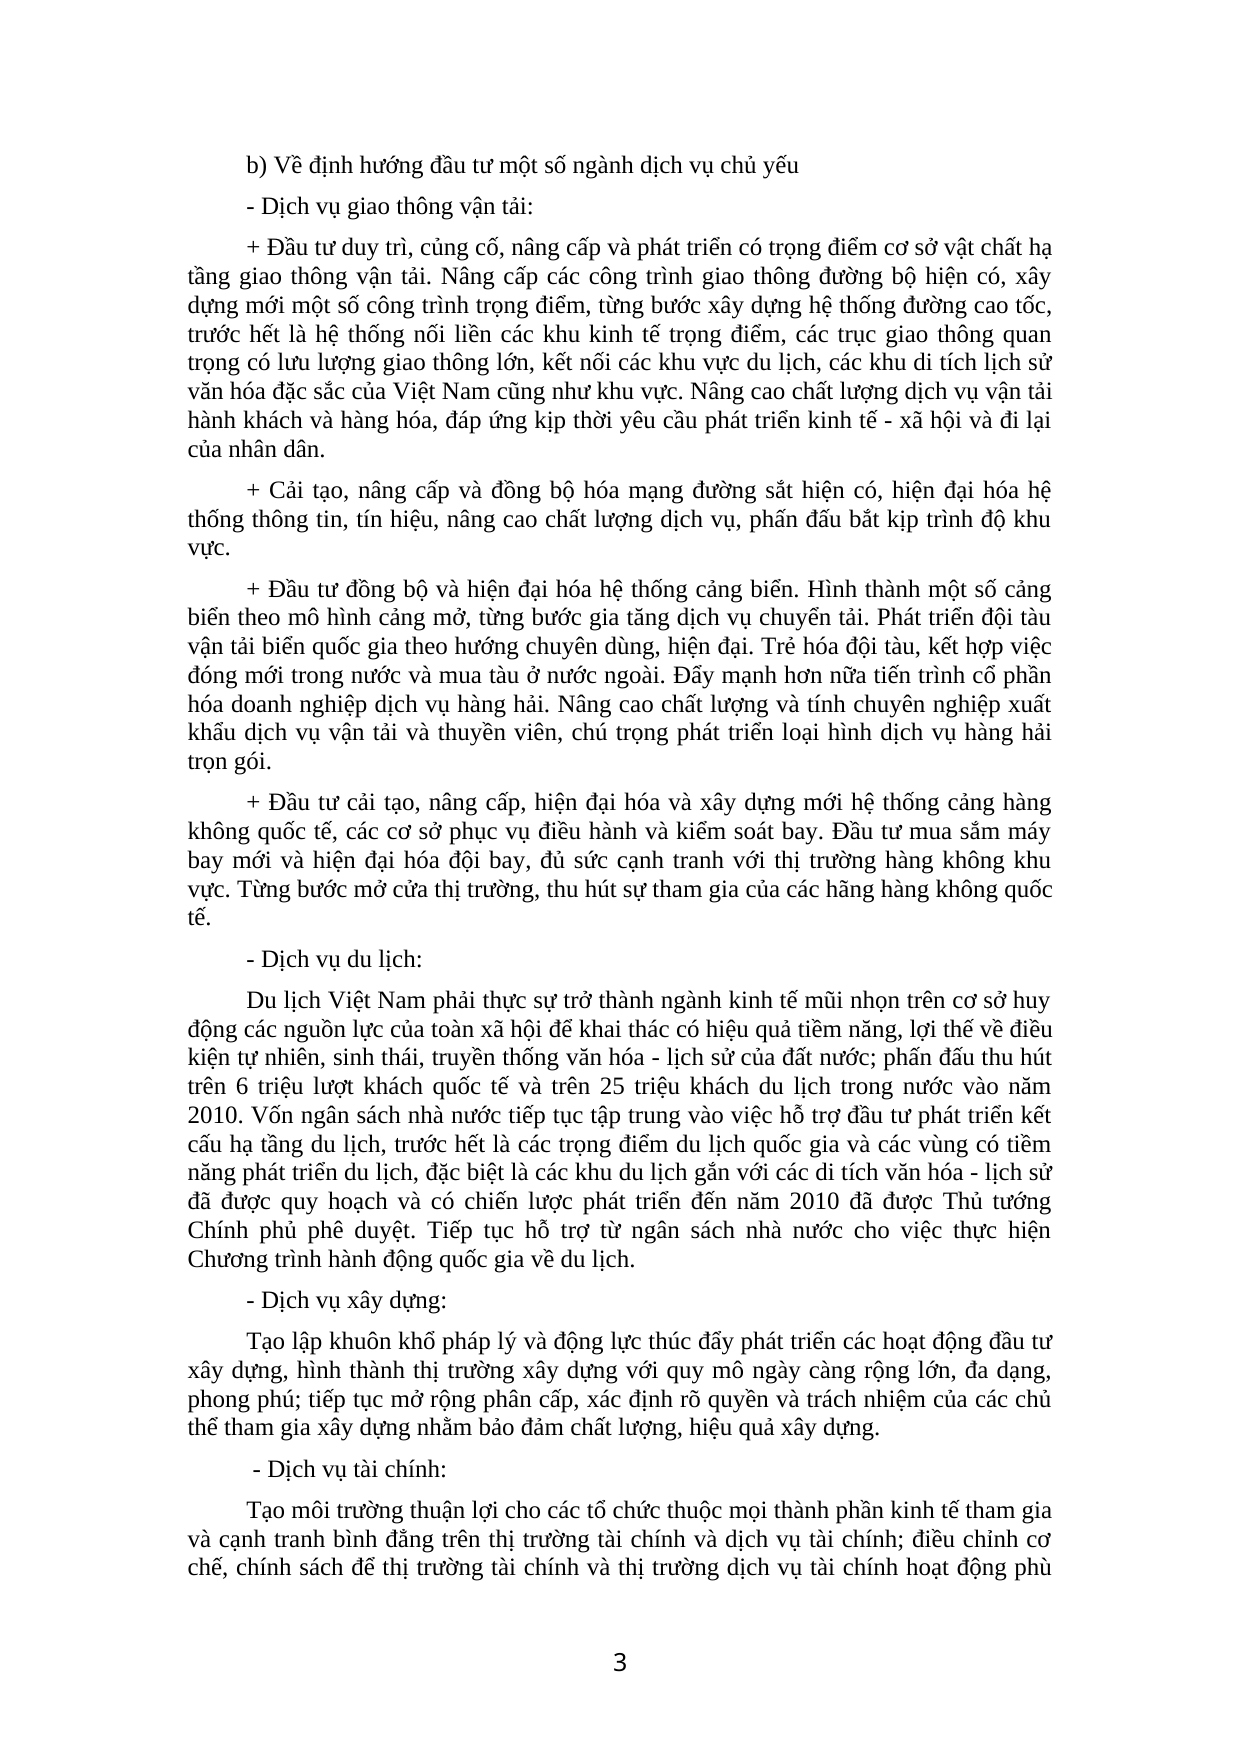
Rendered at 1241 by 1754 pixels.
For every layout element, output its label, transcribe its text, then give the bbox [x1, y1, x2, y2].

text + Đầu tư duy trì, củng cố, nâng cấp và phát triển có trọng điểm cơ sở vật chất hạ tầng giao thông vận tải. Nâng cấp các công trình giao thông đường bộ hiện có, xây dựng mới một số công trình trọng điểm, từng bước xây dựng hệ thống đường cao tốc, trước hết là hệ thống nối liền các khu kinh tế trọng điểm, các trục giao thông quan trọng có lưu lượng giao thông lớn, kết nối các khu vực du lịch, các khu di tích lịch sử văn hóa đặc sắc của Việt Nam cũng như khu vực. Nâng cao chất lượng dịch vụ vận tải hành khách và hàng hóa, đáp ứng kịp thời yêu cầu phát triển kinh tế - xã hội và đi lại của nhân dân. [187, 232, 1053, 462]
text + Đầu tư cải tạo, nâng cấp, hiện đại hóa và xây dựng mới hệ thống cảng hàng không quốc tế, các cơ sở phục vụ điều hành và kiểm soát bay. Đầu tư mua sắm máy bay mới và hiện đại hóa đội bay, đủ sức cạnh tranh với thị trường hàng không khu vực. Từng bước mở cửa thị trường, thu hút sự tham gia của các hãng hàng không quốc tế. [187, 787, 1053, 931]
text - Dịch vụ du lịch: [187, 944, 1053, 972]
text - Dịch vụ xây dựng: [187, 1285, 1053, 1314]
text - Dịch vụ giao thông vận tải: [187, 191, 1053, 220]
text Tạo lập khuôn khổ pháp lý và động lực thúc đẩy phát triển các hoạt động đầu tư xây dựng, hình thành thị trường xây dựng với quy mô ngày càng rộng lớn, đa dạng, phong phú; tiếp tục mở rộng phân cấp, xác định rõ quyền và trách nhiệm của các chủ thể tham gia xây dựng nhằm bảo đảm chất lượng, hiệu quả xây dựng. [187, 1326, 1053, 1441]
text b) Về định hướng đầu tư một số ngành dịch vụ chủ yếu [187, 150, 1053, 179]
text Tạo môi trường thuận lợi cho các tổ chức thuộc mọi thành phần kinh tế tham gia và cạnh tranh bình đẳng trên thị trường tài chính và dịch vụ tài chính; điều chỉnh cơ chế, chính sách để thị trường tài chính và thị trường dịch vụ tài chính hoạt động phù [187, 1495, 1053, 1581]
text + Đầu tư đồng bộ và hiện đại hóa hệ thống cảng biển. Hình thành một số cảng biển theo mô hình cảng mở, từng bước gia tăng dịch vụ chuyển tải. Phát triển đội tàu vận tải biển quốc gia theo hướng chuyên dùng, hiện đại. Trẻ hóa đội tàu, kết hợp việc đóng mới trong nước và mua tàu ở nước ngoài. Đẩy mạnh hơn nữa tiến trình cổ phần hóa doanh nghiệp dịch vụ hàng hải. Nâng cao chất lượng và tính chuyên nghiệp xuất khẩu dịch vụ vận tải và thuyền viên, chú trọng phát triển loại hình dịch vụ hàng hải trọn gói. [187, 574, 1053, 775]
text + Cải tạo, nâng cấp và đồng bộ hóa mạng đường sắt hiện có, hiện đại hóa hệ thống thông tin, tín hiệu, nâng cao chất lượng dịch vụ, phấn đấu bắt kịp trình độ khu vực. [187, 475, 1053, 561]
text - Dịch vụ tài chính: [187, 1454, 1053, 1482]
text Du lịch Việt Nam phải thực sự trở thành ngành kinh tế mũi nhọn trên cơ sở huy động các nguồn lực của toàn xã hội để khai thác có hiệu quả tiềm năng, lợi thế về điều kiện tự nhiên, sinh thái, truyền thống văn hóa - lịch sử của đất nước; phấn đấu thu hút trên 6 triệu lượt khách quốc tế và trên 25 triệu khách du lịch trong nước vào năm 2010. Vốn ngân sách nhà nước tiếp tục tập trung vào việc hỗ trợ đầu tư phát triển kết cấu hạ tầng du lịch, trước hết là các trọng điểm du lịch quốc gia và các vùng có tiềm năng phát triển du lịch, đặc biệt là các khu du lịch gắn với các di tích văn hóa - lịch sử đã được quy hoạch và có chiến lược phát triển đến năm 2010 đã được Thủ tướng Chính phủ phê duyệt. Tiếp tục hỗ trợ từ ngân sách nhà nước cho việc thực hiện Chương trình hành động quốc gia về du lịch. [187, 985, 1053, 1272]
